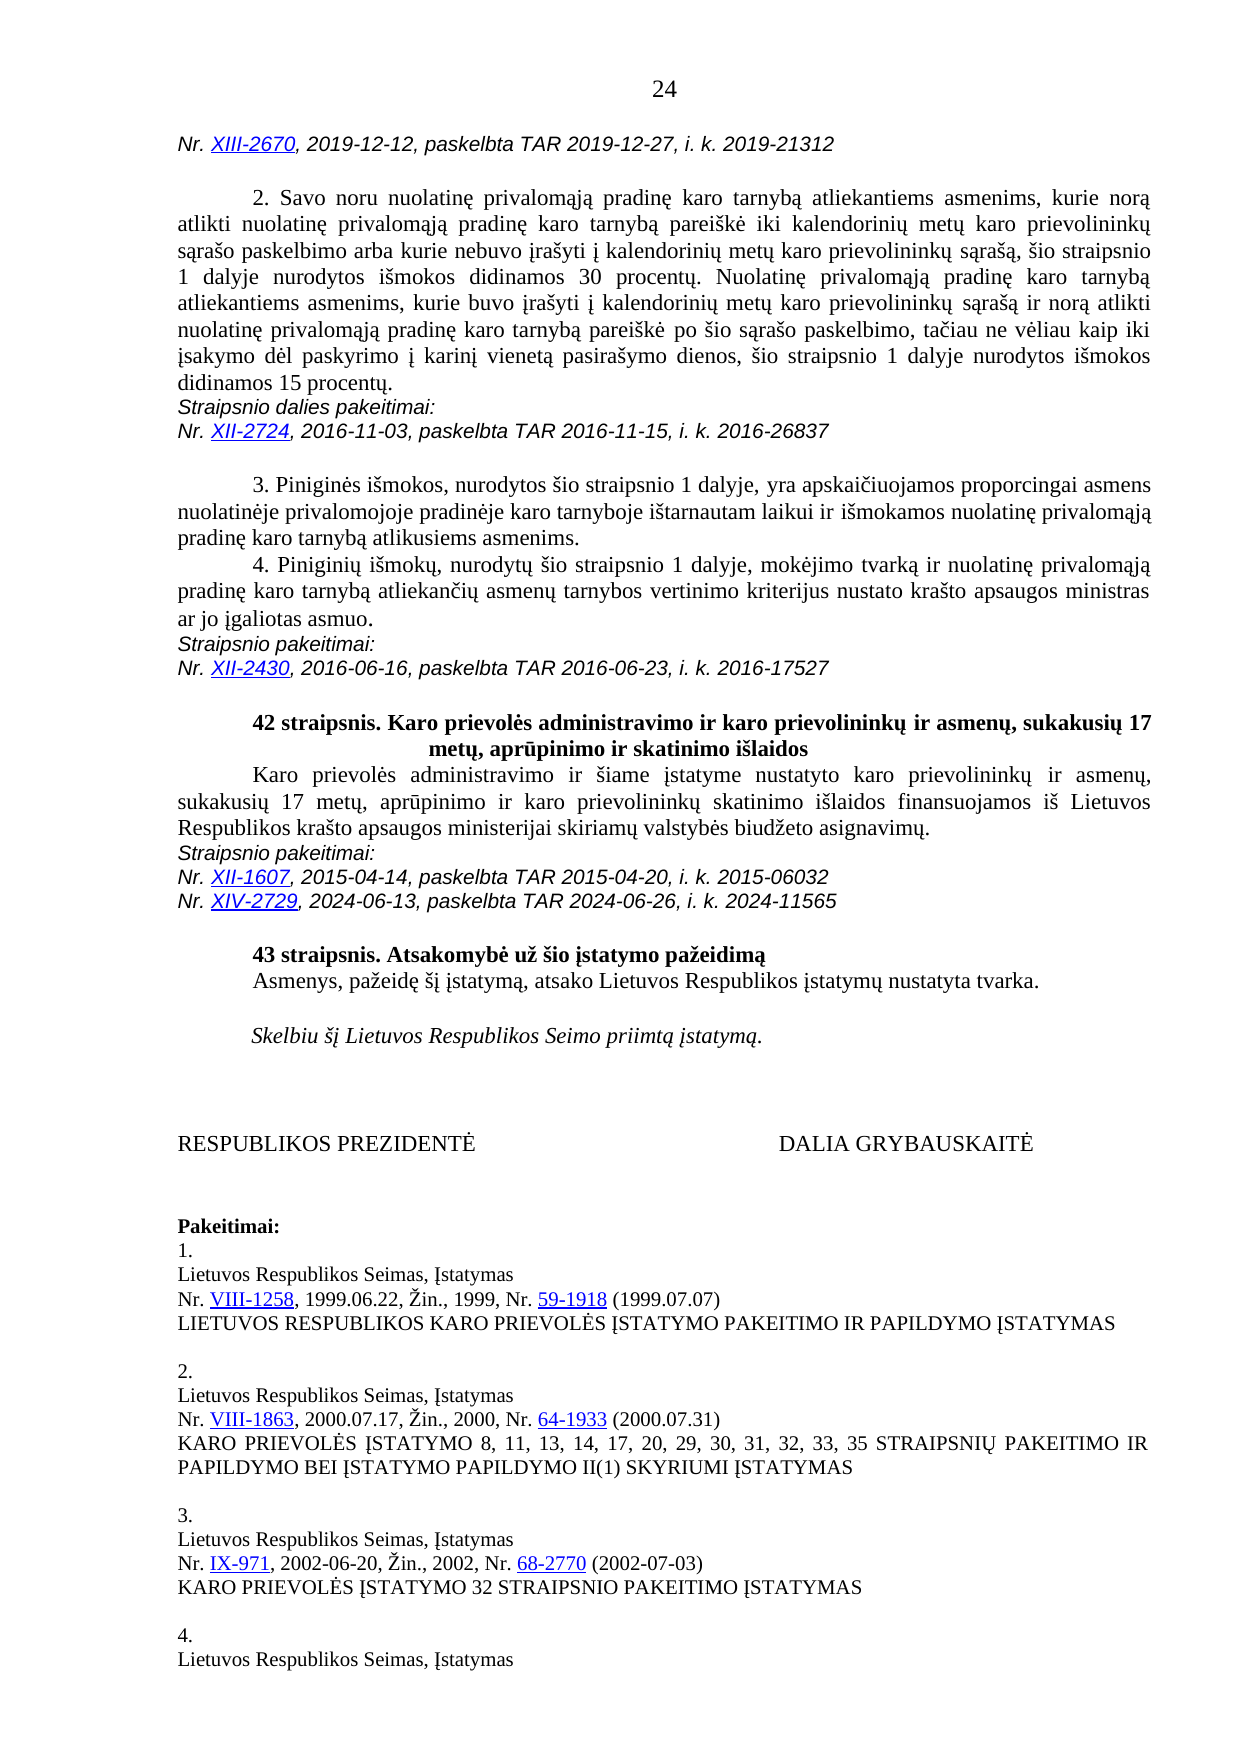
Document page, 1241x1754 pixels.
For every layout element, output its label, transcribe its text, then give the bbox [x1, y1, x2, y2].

text Nr. XII-1607, 2015-04-14, paskelbta TAR 2015-04-20, i. k. 2015-06032 [177, 864, 1152, 888]
text 4. [177, 1623, 1149, 1647]
text Straipsnio pakeitimai: [177, 632, 1152, 656]
text Straipsnio dalies pakeitimai: [177, 395, 1152, 419]
text Nr. XIII-2670, 2019-12-12, paskelbta TAR 2019-12-27, i. k. 2019-21312 [177, 131, 1152, 155]
text Lietuvos Respublikos Seimas, Įstatymas [177, 1262, 1149, 1286]
text Nr. XII-2430, 2016-06-16, paskelbta TAR 2016-06-23, i. k. 2016-17527 [177, 656, 1152, 680]
text Nr. VIII-1258, 1999.06.22, Žin., 1999, Nr. 59-1918 (1999.07.07) [177, 1286, 1149, 1311]
text Lietuvos Respublikos Seimas, Įstatymas [177, 1527, 1149, 1551]
text 1. [177, 1238, 1149, 1262]
text Lietuvos Respublikos Seimas, Įstatymas [177, 1647, 1149, 1671]
text 2. Savo noru nuolatinę privalomąją pradinę karo tarnybą atliekantiems asmenims, kurie norą atlikti nuolatinę privalomąją pradinę karo tarnybą pareiškė iki kalendorinių metų karo prievolininkų sąrašo paskelbimo arba kurie nebuvo įrašyti į kalendorinių metų karo prievolininkų sąrašą, šio straipsnio 1 dalyje nurodytos išmokos didinamos 30 procentų. Nuolatinę privalomąją pradinę karo tarnybą atliekantiems asmenims, kurie buvo įrašyti į kalendorinių metų karo prievolininkų sąrašą ir norą atlikti nuolatinę privalomąją pradinę karo tarnybą pareiškė po šio sąrašo paskelbimo, tačiau ne vėliau kaip iki įsakymo dėl paskyrimo į karinį vienetą pasirašymo dienos, šio straipsnio 1 dalyje nurodytos išmokos didinamos 15 procentų. [177, 184, 1152, 395]
text Nr. XIV-2729, 2024-06-13, paskelbta TAR 2024-06-26, i. k. 2024-11565 [177, 888, 1152, 912]
text RESPUBLIKOS PREZIDENTĖ DALIA GRYBAUSKAITĖ [177, 1130, 1152, 1157]
text Pakeitimai: [177, 1214, 1149, 1238]
text 43 straipsnis. Atsakomybė už šio įstatymo pažeidimą [177, 941, 1152, 967]
text 2. [177, 1359, 1149, 1383]
text 3. [177, 1503, 1149, 1527]
text Karo prievolės administravimo ir šiame įstatyme nustatyto karo prievolininkų ir asmenų, sukakusių 17 metų, aprūpinimo ir karo prievolininkų skatinimo išlaidos finansuojamos iš Lietuvos Respublikos krašto apsaugos ministerijai skiriamų valstybės biudžeto asignavimų. [177, 761, 1152, 841]
text 42 straipsnis. Karo prievolės administravimo ir karo prievolininkų ir asmenų, sukakusių 17 metų, aprūpinimo ir skatinimo išlaidos [252, 709, 1152, 761]
text KARO PRIEVOLĖS ĮSTATYMO 8, 11, 13, 14, 17, 20, 29, 30, 31, 32, 33, 35 STRAIPSNIŲ PAKEITIMO IR PAPILDYMO BEI ĮSTATYMO PAPILDYMO II(1) SKYRIUMI ĮSTATYMAS [177, 1431, 1149, 1479]
text Nr. IX-971, 2002-06-20, Žin., 2002, Nr. 68-2770 (2002-07-03) [177, 1551, 1149, 1575]
text Asmenys, pažeidę šį įstatymą, atsako Lietuvos Respublikos įstatymų nustatyta tvarka. [177, 967, 1152, 994]
text Nr. VIII-1863, 2000.07.17, Žin., 2000, Nr. 64-1933 (2000.07.31) [177, 1407, 1149, 1431]
text LIETUVOS RESPUBLIKOS KARO PRIEVOLĖS ĮSTATYMO PAKEITIMO IR PAPILDYMO ĮSTATYMAS [177, 1311, 1149, 1334]
text Lietuvos Respublikos Seimas, Įstatymas [177, 1383, 1149, 1407]
text Nr. XII-2724, 2016-11-03, paskelbta TAR 2016-11-15, i. k. 2016-26837 [177, 419, 1152, 443]
text 4. Piniginių išmokų, nurodytų šio straipsnio 1 dalyje, mokėjimo tvarką ir nuolatinę privalomąją pradinę karo tarnybą atliekančių asmenų tarnybos vertinimo kriterijus nustato krašto apsaugos ministras ar jo įgaliotas asmuo. [177, 551, 1152, 632]
text 3. Piniginės išmokos, nurodytos šio straipsnio 1 dalyje, yra apskaičiuojamos proporcingai asmens nuolatinėje privalomojoje pradinėje karo tarnyboje ištarnautam laikui ir išmokamos nuolatinę privalomąją pradinę karo tarnybą atlikusiems asmenims. [177, 472, 1152, 551]
subtitle Skelbiu šį Lietuvos Respublikos Seimo priimtą įstatymą. [177, 1023, 1151, 1049]
text KARO PRIEVOLĖS ĮSTATYMO 32 STRAIPSNIO PAKEITIMO ĮSTATYMAS [177, 1575, 1149, 1599]
text Straipsnio pakeitimai: [177, 841, 1152, 864]
